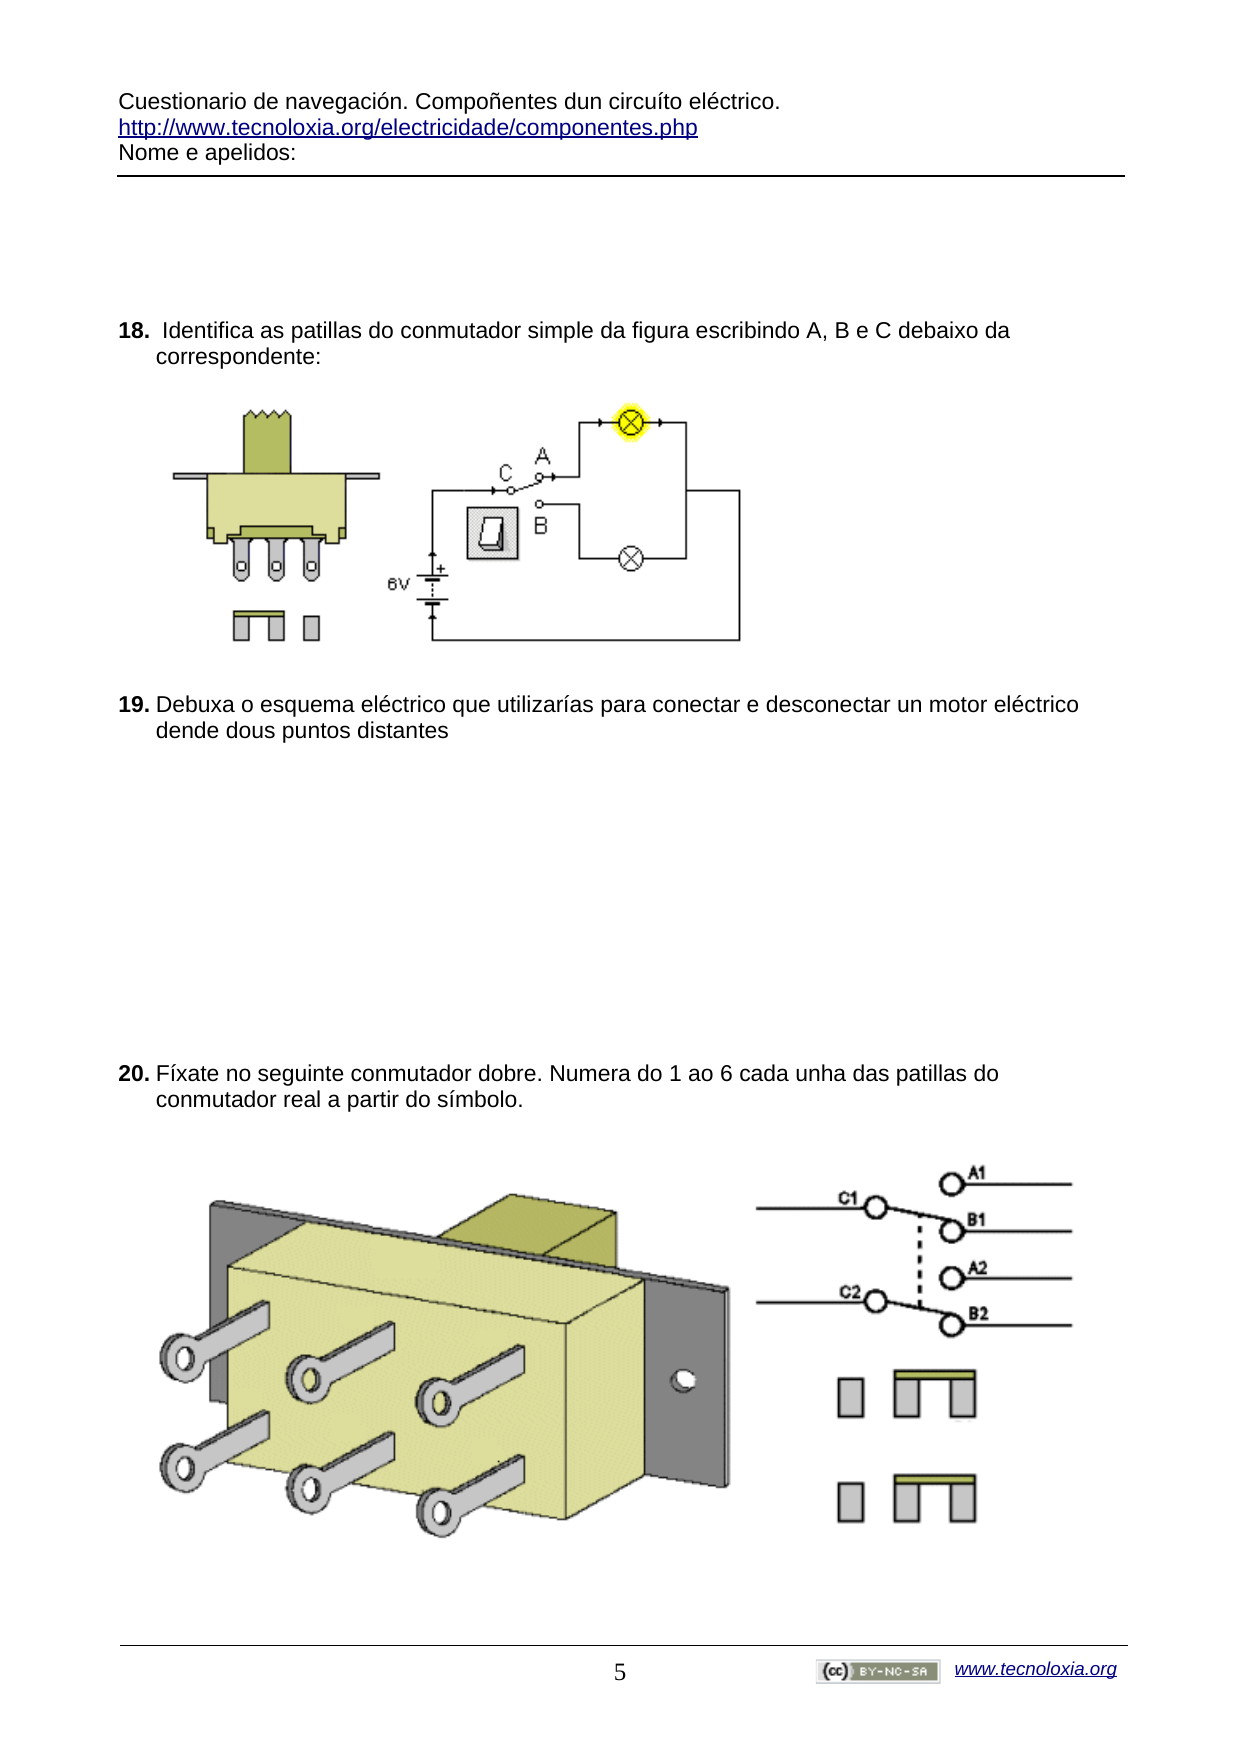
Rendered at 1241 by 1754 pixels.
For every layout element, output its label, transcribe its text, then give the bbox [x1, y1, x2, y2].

list Debuxa o esquema eléctrico que utilizarías para conectar e desconectar un motor eléctrico dende dous puntos distantes [118, 692, 1122, 743]
list Identifica as patillas do conmutador simple da figura escribindo A, B e C debaixo da correspondente: [118, 318, 1122, 369]
picture [815, 1658, 941, 1684]
list Fíxate no seguinte conmutador dobre. Numera do 1 ao 6 cada unha das patillas do conmutador real a partir do símbolo. [118, 1061, 1122, 1112]
